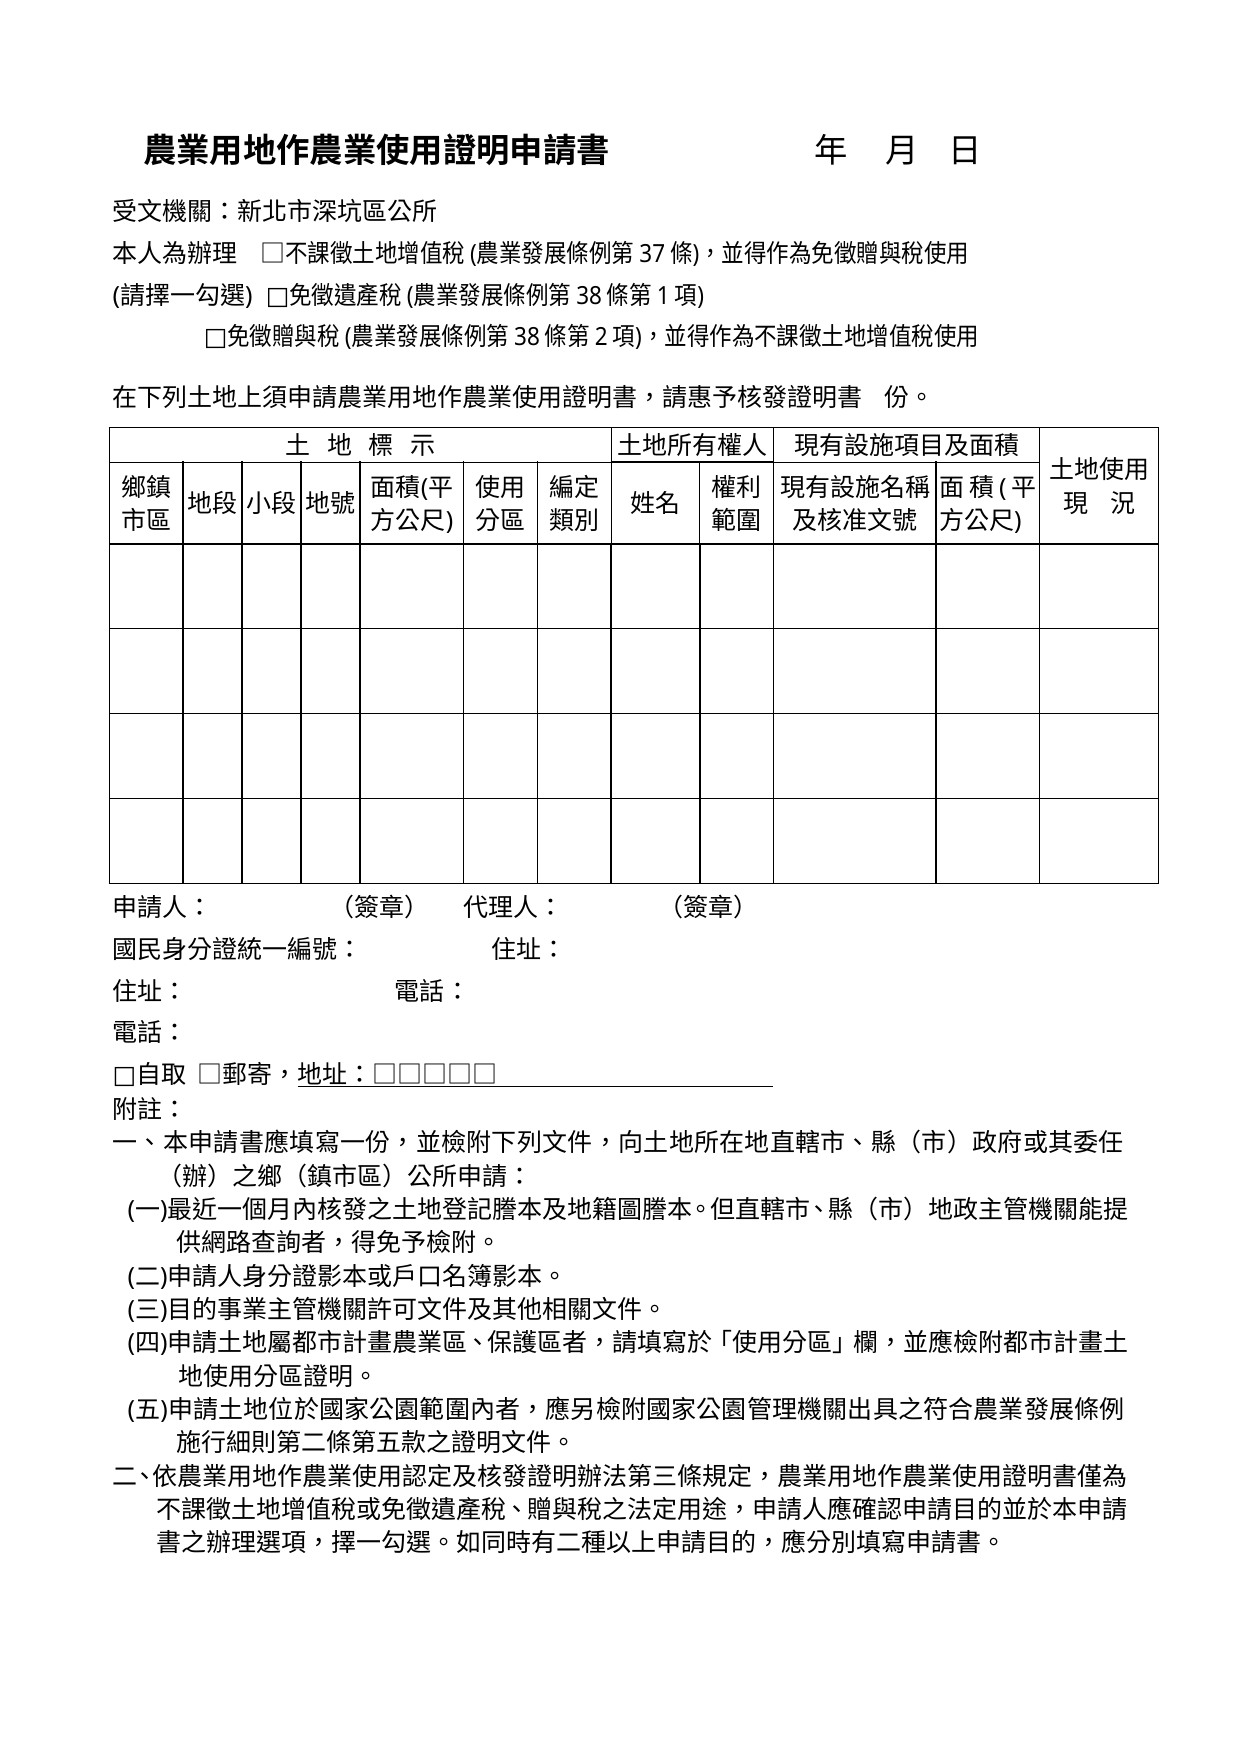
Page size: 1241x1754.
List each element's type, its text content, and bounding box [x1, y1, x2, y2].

table_cell [774, 545, 935, 628]
text 受文機關：新北市深坑區公所 [112, 187, 1128, 229]
table_cell [538, 629, 610, 713]
table_cell [243, 545, 300, 628]
table_cell [302, 545, 359, 628]
table_cell [774, 799, 935, 882]
table_cell 權利 範圍 [700, 463, 773, 543]
table_cell [243, 799, 300, 882]
table_cell [464, 799, 537, 882]
table_cell 姓名 [612, 463, 699, 543]
table_header 現有設施項目及面積 [774, 428, 1039, 461]
table_header 土 地 標 示 [110, 428, 611, 461]
table_cell 使用 分區 [464, 463, 537, 543]
table_cell [937, 629, 1039, 713]
table_cell [774, 714, 935, 797]
table_cell [110, 629, 182, 713]
table_cell [464, 629, 537, 713]
table_cell [612, 714, 699, 797]
table_cell [538, 545, 610, 628]
table_cell 鄉鎮市區 [110, 463, 182, 543]
table_cell [774, 629, 935, 713]
table_cell 地段 [184, 463, 241, 543]
text 住址： 電話： [112, 967, 1128, 1008]
table_cell [937, 714, 1039, 797]
text 電話： [112, 1008, 1128, 1050]
table_cell [184, 629, 241, 713]
table_cell [302, 714, 359, 797]
table_cell [1040, 799, 1158, 882]
table_cell [612, 629, 699, 713]
text (三)目的事業主管機關許可文件及其他相關文件。 [112, 1292, 1128, 1325]
text 申請人： （簽章） 代理人： （簽章） [112, 883, 1175, 925]
table_cell [1040, 545, 1158, 628]
text 在下列土地上須申請農業用地作農業使用證明書，請惠予核發證明書 份。 [112, 373, 1128, 414]
table_cell [464, 714, 537, 797]
table_cell [302, 799, 359, 882]
table_header 土地使用 現 況 [1040, 428, 1158, 543]
text 二、依農業用地作農業使用認定及核發證明辦法第三條規定，農業用地作農業使用證明書僅為不課徵土地增值稅或免徵遺產稅、贈與稅之法定用途，申請人應確認申請目的並於本申請書之辦理選項，擇一勾選。如同時有二種以上申請目的，應分別填寫申請書。 [112, 1458, 1128, 1558]
text (二)申請人身分證影本或戶口名簿影本。 [112, 1258, 1128, 1292]
text □免徵贈與稅 (農業發展條例第38條第2項)，並得作為不課徵土地增值稅使用 [112, 312, 1128, 354]
table_cell [243, 714, 300, 797]
table_cell [612, 545, 699, 628]
text 一、本申請書應填寫一份，並檢附下列文件，向土地所在地直轄市、縣（市）政府或其委任（辦）之鄉（鎮市區）公所申請： [112, 1125, 1128, 1192]
text (一)最近一個月內核發之土地登記謄本及地籍圖謄本。但直轄市、縣（市）地政主管機關能提供網路查詢者，得免予檢附。 [127, 1192, 1128, 1258]
table_cell 面積(平方公尺) [937, 463, 1039, 543]
table_cell [243, 629, 300, 713]
table_cell [1040, 714, 1158, 797]
table_cell [302, 629, 359, 713]
table_cell [184, 545, 241, 628]
table_cell [701, 545, 773, 628]
table_cell [110, 545, 182, 628]
table_cell [937, 799, 1039, 882]
table_cell [110, 799, 182, 882]
table_cell [464, 545, 537, 628]
table_cell [701, 799, 773, 882]
table_cell 編定 類別 [538, 463, 611, 543]
table_cell [184, 714, 241, 797]
table_cell [701, 714, 773, 797]
table_cell [1040, 629, 1158, 713]
text 本人為辦理 □不課徵土地增值稅 (農業發展條例第37條)，並得作為免徵贈與稅使用 [112, 229, 1128, 271]
table_cell [937, 545, 1039, 628]
table_cell 面積(平方公尺) [361, 463, 463, 543]
table_cell 現有設施名稱及核准文號 [774, 463, 935, 543]
table_cell [538, 799, 610, 882]
table_header 土地所有權人 [612, 428, 773, 461]
text 附註： [112, 1092, 1128, 1125]
table_cell [612, 799, 699, 882]
table_cell [361, 545, 463, 628]
text (四)申請土地屬都市計畫農業區、保護區者，請填寫於「使用分區」欄，並應檢附都市計畫土地使用分區證明。 [127, 1325, 1128, 1392]
table_cell 地號 [302, 463, 359, 543]
table_cell [361, 799, 463, 882]
table_cell [184, 799, 241, 882]
table_cell [538, 714, 610, 797]
table_cell [110, 714, 182, 797]
text (請擇一勾選) □免徵遺產稅 (農業發展條例第38條第1項) [112, 271, 1128, 312]
text (五)申請土地位於國家公園範圍內者，應另檢附國家公園管理機關出具之符合農業發展條例施行細則第二條第五款之證明文件。 [127, 1392, 1128, 1458]
text 國民身分證統一編號： 住址： [112, 925, 1128, 967]
table_cell [701, 629, 773, 713]
text □自取 □郵寄，地址：□□□□□ [112, 1050, 1128, 1092]
table_cell 小段 [243, 463, 300, 543]
text 農業用地作農業使用證明申請書 年 月 日 [112, 135, 1128, 169]
table_cell [361, 629, 463, 713]
table_cell [361, 714, 463, 797]
